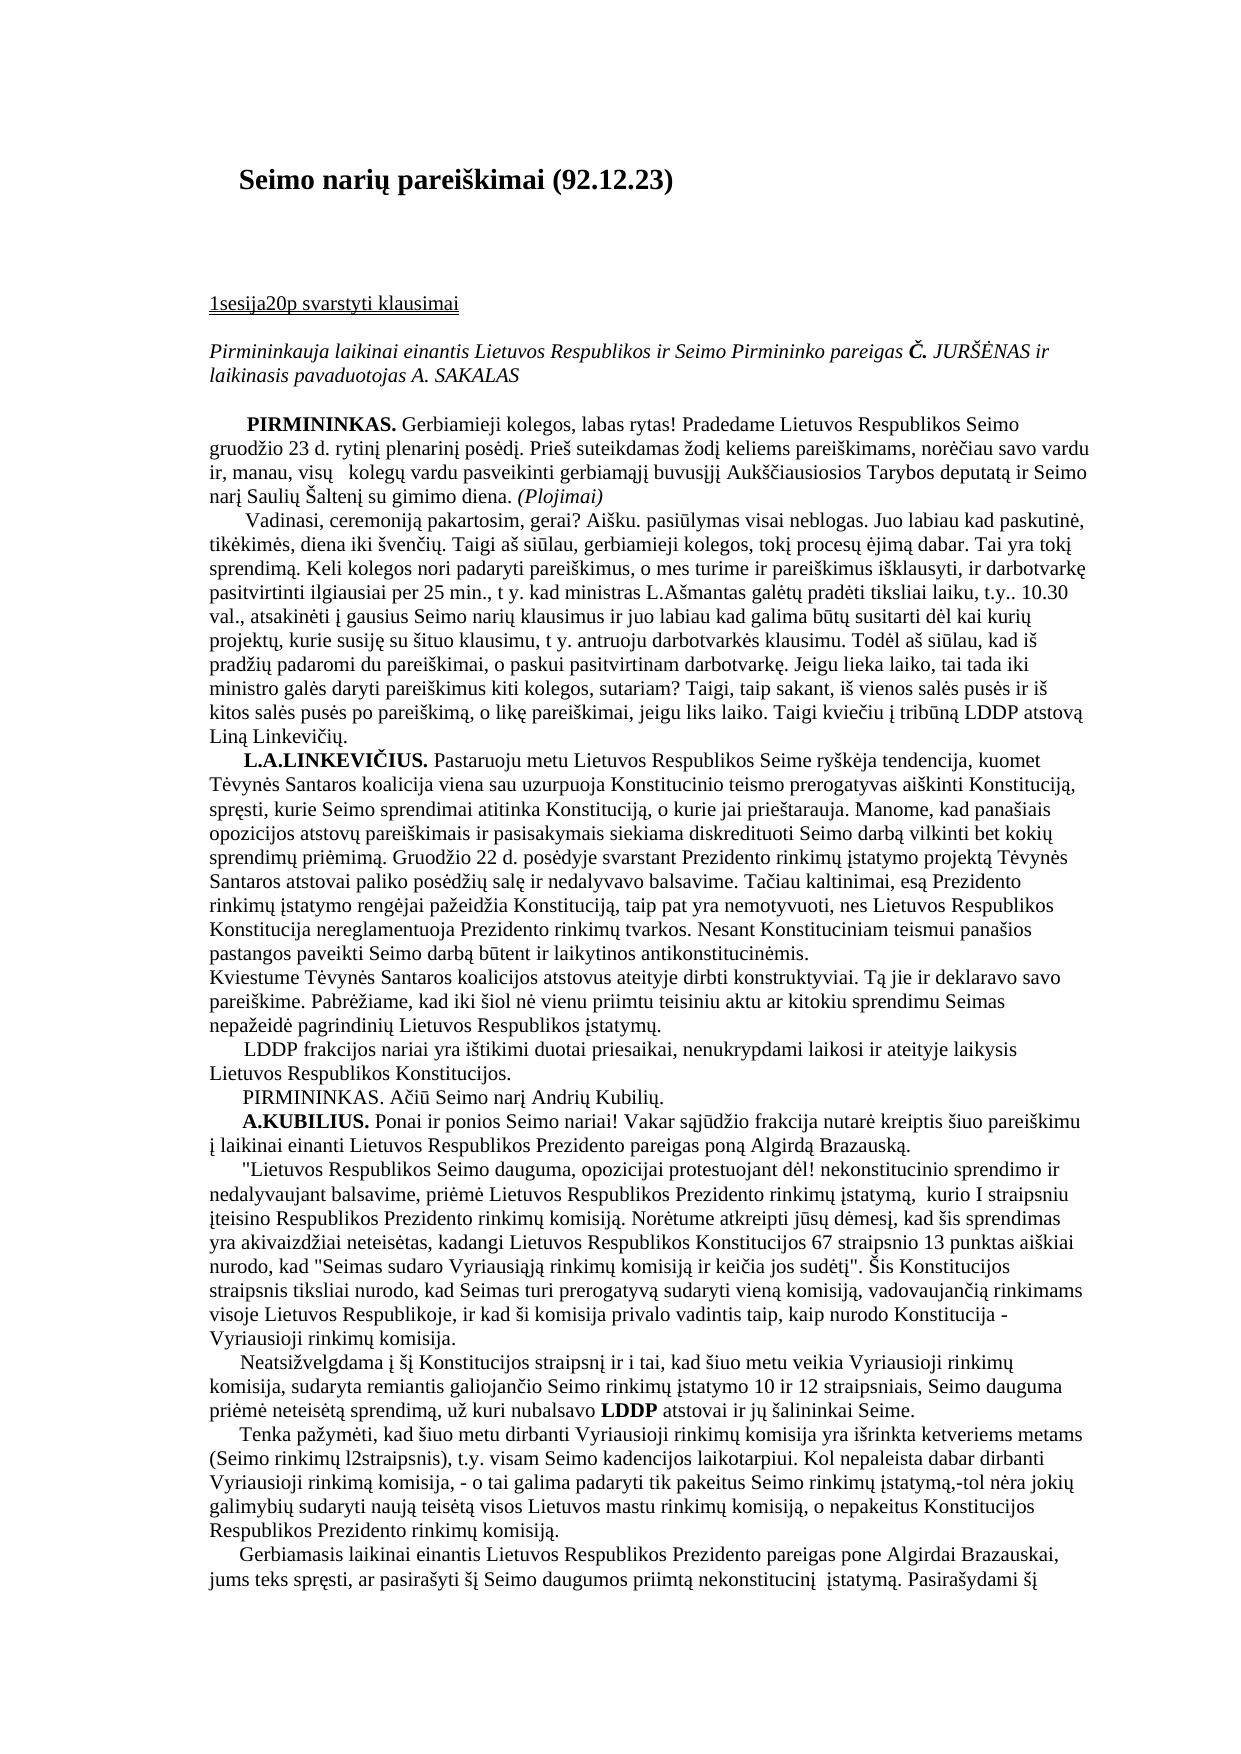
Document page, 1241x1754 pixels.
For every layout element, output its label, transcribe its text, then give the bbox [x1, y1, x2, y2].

text L.A.LINKEVIČIUS. Pastaruoju metu Lietuvos Respublikos Seime ryškėja tendencija, kuomet Tėvynės Santaros koalicija viena sau uzurpuoja Konstitucinio teismo prerogatyvas aiškinti Konstituciją, spręsti, kurie Seimo sprendimai atitinka Konstituciją, o kurie jai prieštarauja. Manome, kad panašiais opozicijos atstovų pareiškimais ir pasisakymais siekiama diskredituoti Seimo darbą vilkinti bet kokių sprendimų priėmimą. Gruodžio 22 d. posėdyje svarstant Prezidento rinkimų įstatymo projektą Tėvynės Santaros atstovai paliko posėdžių salę ir nedalyvavo balsavime. Tačiau kaltinimai, esą Prezidento rinkimų įstatymo rengėjai pažeidžia Konstituciją, taip pat yra nemotyvuoti, nes Lietuvos Respublikos Konstitucija nereglamentuoja Prezidento rinkimų tvarkos. Nesant Konstituciniam teismui panašios pastangos paveikti Seimo darbą būtent ir laikytinos antikonstitucinėmis. [209, 748, 1090, 965]
text Seimo narių pareiškimai (92.12.23) [209, 162, 1090, 196]
text Kviestume Tėvynės Santaros koalicijos atstovus ateityje dirbti konstruktyviai. Tą jie ir deklaravo savo pareiškime. Pabrėžiame, kad iki šiol nė vienu priimtu teisiniu aktu ar kitokiu sprendimu Seimas nepažeidė pagrindinių Lietuvos Respublikos įstatymų. [209, 965, 1090, 1037]
text 1sesija20p svarstyti klausimai1sesija20po [209, 291, 1090, 315]
text A.KUBILIUS. Ponai ir ponios Seimo nariai! Vakar sąjūdžio frakcija nutarė kreiptis šiuo pareiškimu į laikinai einanti Lietuvos Respublikos Prezidento pareigas poną Algirdą Brazauską. [209, 1109, 1090, 1157]
text Gerbiamasis laikinai einantis Lietuvos Respublikos Prezidento pareigas pone Algirdai Brazauskai, jums teks spręsti, ar pasirašyti šį Seimo daugumos priimtą nekonstitucinį įstatymą. Pasirašydami šį [209, 1542, 1090, 1591]
text PIRMININKAS. Ačiū Seimo narį Andrių Kubilių. [209, 1085, 1090, 1109]
text Pirmininkauja laikinai einantis Lietuvos Respublikos ir Seimo Pirmininko pareigas Č. JURŠĖNAS ir laikinasis pavaduotojas A. SAKALAS [209, 339, 1090, 387]
text Tenka pažymėti, kad šiuo metu dirbanti Vyriausioji rinkimų komisija yra išrinkta ketveriems metams (Seimo rinkimų l2straipsnis), t.y. visam Seimo kadencijos laikotarpiui. Kol nepaleista dabar dirbanti Vyriausioji rinkimą komisija, - o tai galima padaryti tik pakeitus Seimo rinkimų įstatymą,-tol nėra jokių galimybių sudaryti naują teisėtą visos Lietuvos mastu rinkimų komisiją, o nepakeitus Konstitucijos Respublikos Prezidento rinkimų komisiją. [209, 1422, 1090, 1542]
text Vadinasi, ceremoniją pakartosim, gerai? Aišku. pasiūlymas visai neblogas. Juo labiau kad paskutinė, tikėkimės, diena iki švenčių. Taigi aš siūlau, gerbiamieji kolegos, tokį procesų ėjimą dabar. Tai yra tokį sprendimą. Keli kolegos nori padaryti pareiškimus, o mes turime ir pareiškimus išklausyti, ir darbotvarkę pasitvirtinti ilgiausiai per 25 min., t y. kad ministras L.Ašmantas galėtų pradėti tiksliai laiku, t.y.. 10.30 val., atsakinėti į gausius Seimo narių klausimus ir juo labiau kad galima būtų susitarti dėl kai kurių projektų, kurie susiję su šituo klausimu, t y. antruoju darbotvarkės klausimu. Todėl aš siūlau, kad iš pradžių padaromi du pareiškimai, o paskui pasitvirtinam darbotvarkę. Jeigu lieka laiko, tai tada iki ministro galės daryti pareiškimus kiti kolegos, sutariam? Taigi, taip sakant, iš vienos salės pusės ir iš kitos salės pusės po pareiškimą, o likę pareiškimai, jeigu liks laiko. Taigi kviečiu į tribūną LDDP atstovą Liną Linkevičių. [209, 508, 1090, 748]
text PIRMININKAS. Gerbiamieji kolegos, labas rytas! Pradedame Lietuvos Respublikos Seimo gruodžio 23 d. rytinį plenarinį posėdį. Prieš suteikdamas žodį keliems pareiškimams, norėčiau savo vardu ir, manau, visų kolegų vardu pasveikinti gerbiamąjį buvusįjį Aukščiausiosios Tarybos deputatą ir Seimo narį Saulių Šaltenį su gimimo diena. (Plojimai) [209, 411, 1090, 508]
text Neatsižvelgdama į šį Konstitucijos straipsnį ir i tai, kad šiuo metu veikia Vyriausioji rinkimų komisija, sudaryta remiantis galiojančio Seimo rinkimų įstatymo 10 ir 12 straipsniais, Seimo dauguma priėmė neteisėtą sprendimą, už kuri nubalsavo LDDP atstovai ir jų šalininkai Seime. [209, 1350, 1090, 1422]
text "Lietuvos Respublikos Seimo dauguma, opozicijai protestuojant dėl! nekonstitucinio sprendimo ir nedalyvaujant balsavime, priėmė Lietuvos Respublikos Prezidento rinkimų įstatymą, kurio I straipsniu įteisino Respublikos Prezidento rinkimų komisiją. Norėtume atkreipti jūsų dėmesį, kad šis sprendimas yra akivaizdžiai neteisėtas, kadangi Lietuvos Respublikos Konstitucijos 67 straipsnio 13 punktas aiškiai nurodo, kad "Seimas sudaro Vyriausiąją rinkimų komisiją ir keičia jos sudėtį". Šis Konstitucijos straipsnis tiksliai nurodo, kad Seimas turi prerogatyvą sudaryti vieną komisiją, vadovaujančią rinkimams visoje Lietuvos Respublikoje, ir kad ši komisija privalo vadintis taip, kaip nurodo Konstitucija - Vyriausioji rinkimų komisija. [209, 1157, 1090, 1350]
text LDDP frakcijos nariai yra ištikimi duotai priesaikai, nenukrypdami laikosi ir ateityje laikysis Lietuvos Respublikos Konstitucijos. [209, 1037, 1090, 1085]
